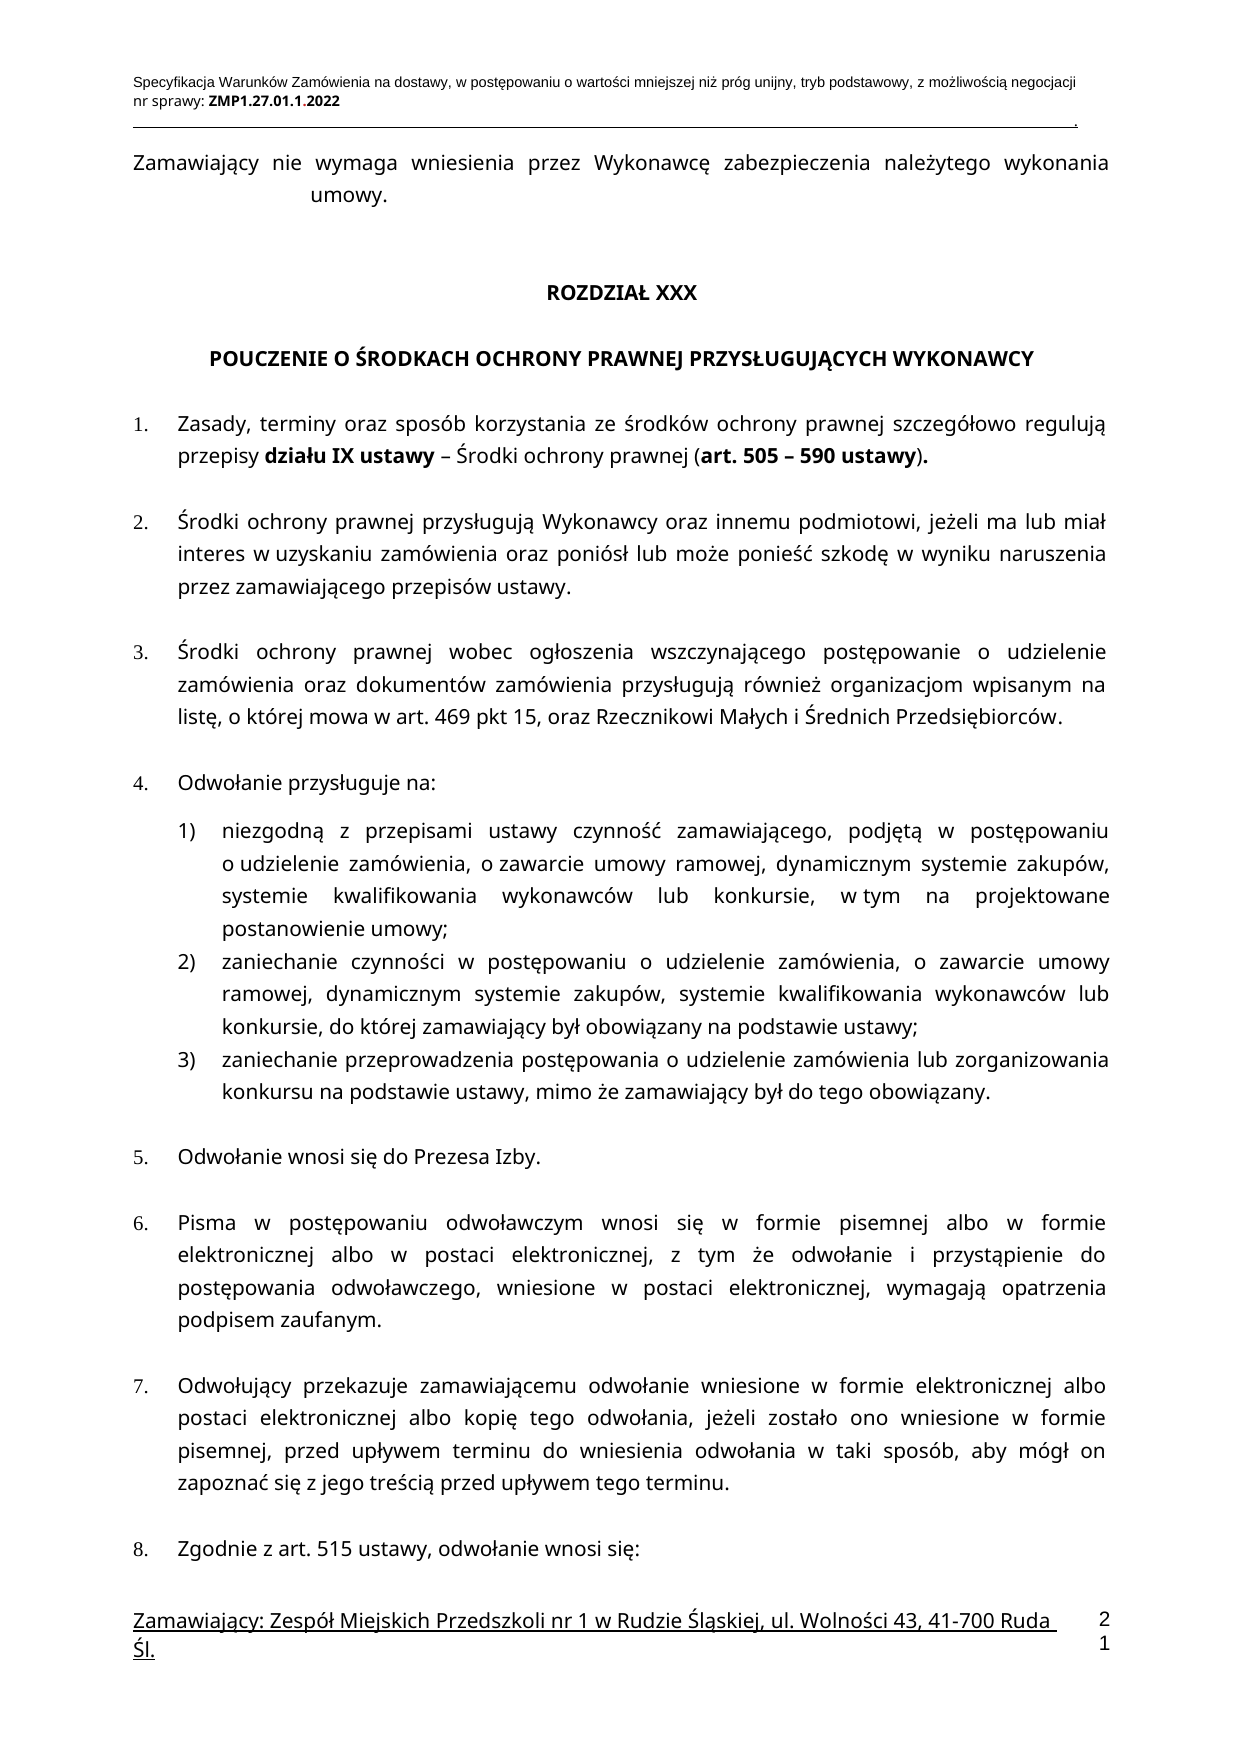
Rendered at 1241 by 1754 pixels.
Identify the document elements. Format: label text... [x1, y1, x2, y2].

text Zamawiający nie wymaga wniesienia przez Wykonawcę zabezpieczenia należytego wykonania umowy. [133, 148, 1110, 209]
list Odwołujący przekazuje zamawiającemu odwołanie wniesione w formie elektronicznej albo postaci elektronicznej albo kopię tego odwołania, jeżeli zostało ono wniesione w formie pisemnej, przed upływem terminu do wniesienia odwołania w taki sposób, aby mógł on zapoznać się z jego treścią przed upływem tego terminu. [133, 1371, 1107, 1497]
text POUCZENIE O ŚRODKACH OCHRONY PRAWNEJ PRZYSŁUGUJĄCYCH WYKONAWCY [133, 344, 1110, 372]
list Odwołanie wnosi się do Prezesa Izby. [133, 1142, 1107, 1171]
text ROZDZIAŁ XXX [133, 278, 1110, 307]
list Pisma w postępowaniu odwoławczym wnosi się w formie pisemnej albo w formie elektronicznej albo w postaci elektronicznej, z tym że odwołanie i przystąpienie do postępowania odwoławczego, wniesione w postaci elektronicznej, wymagają opatrzenia podpisem zaufanym. [133, 1208, 1107, 1334]
list Odwołanie przysługuje na: [133, 768, 1107, 796]
text 3) zaniechanie przeprowadzenia postępowania o udzielenie zamówienia lub zorganizowania konkursu na podstawie ustawy, mimo że zamawiający był do tego obowiązany. [177, 1045, 1110, 1106]
list Środki ochrony prawnej przysługują Wykonawcy oraz innemu podmiotowi, jeżeli ma lub miał interes w uzyskaniu zamówienia oraz poniósł lub może ponieść szkodę w wyniku naruszenia przez zamawiającego przepisów ustawy. [133, 507, 1107, 600]
list Zgodnie z art. 515 ustawy, odwołanie wnosi się: [133, 1534, 1107, 1562]
list Zasady, terminy oraz sposób korzystania ze środków ochrony prawnej szczegółowo regulują przepisy działu IX ustawy – Środki ochrony prawnej (art. 505 – 590 ustawy). [133, 409, 1107, 470]
list Środki ochrony prawnej wobec ogłoszenia wszczynającego postępowanie o udzielenie zamówienia oraz dokumentów zamówienia przysługują również organizacjom wpisanym na listę, o której mowa w art. 469 pkt 15, oraz Rzecznikowi Małych i Średnich Przedsiębiorców. [133, 637, 1107, 731]
text 1) niezgodną z przepisami ustawy czynność zamawiającego, podjętą w postępowaniu o udzielenie zamówienia, o zawarcie umowy ramowej, dynamicznym systemie zakupów, systemie kwalifikowania wykonawców lub konkursie, w tym na projektowane postanowienie umowy; [177, 816, 1110, 943]
text 2) zaniechanie czynności w postępowaniu o udzielenie zamówienia, o zawarcie umowy ramowej, dynamicznym systemie zakupów, systemie kwalifikowania wykonawców lub konkursie, do której zamawiający był obowiązany na podstawie ustawy; [177, 947, 1110, 1041]
